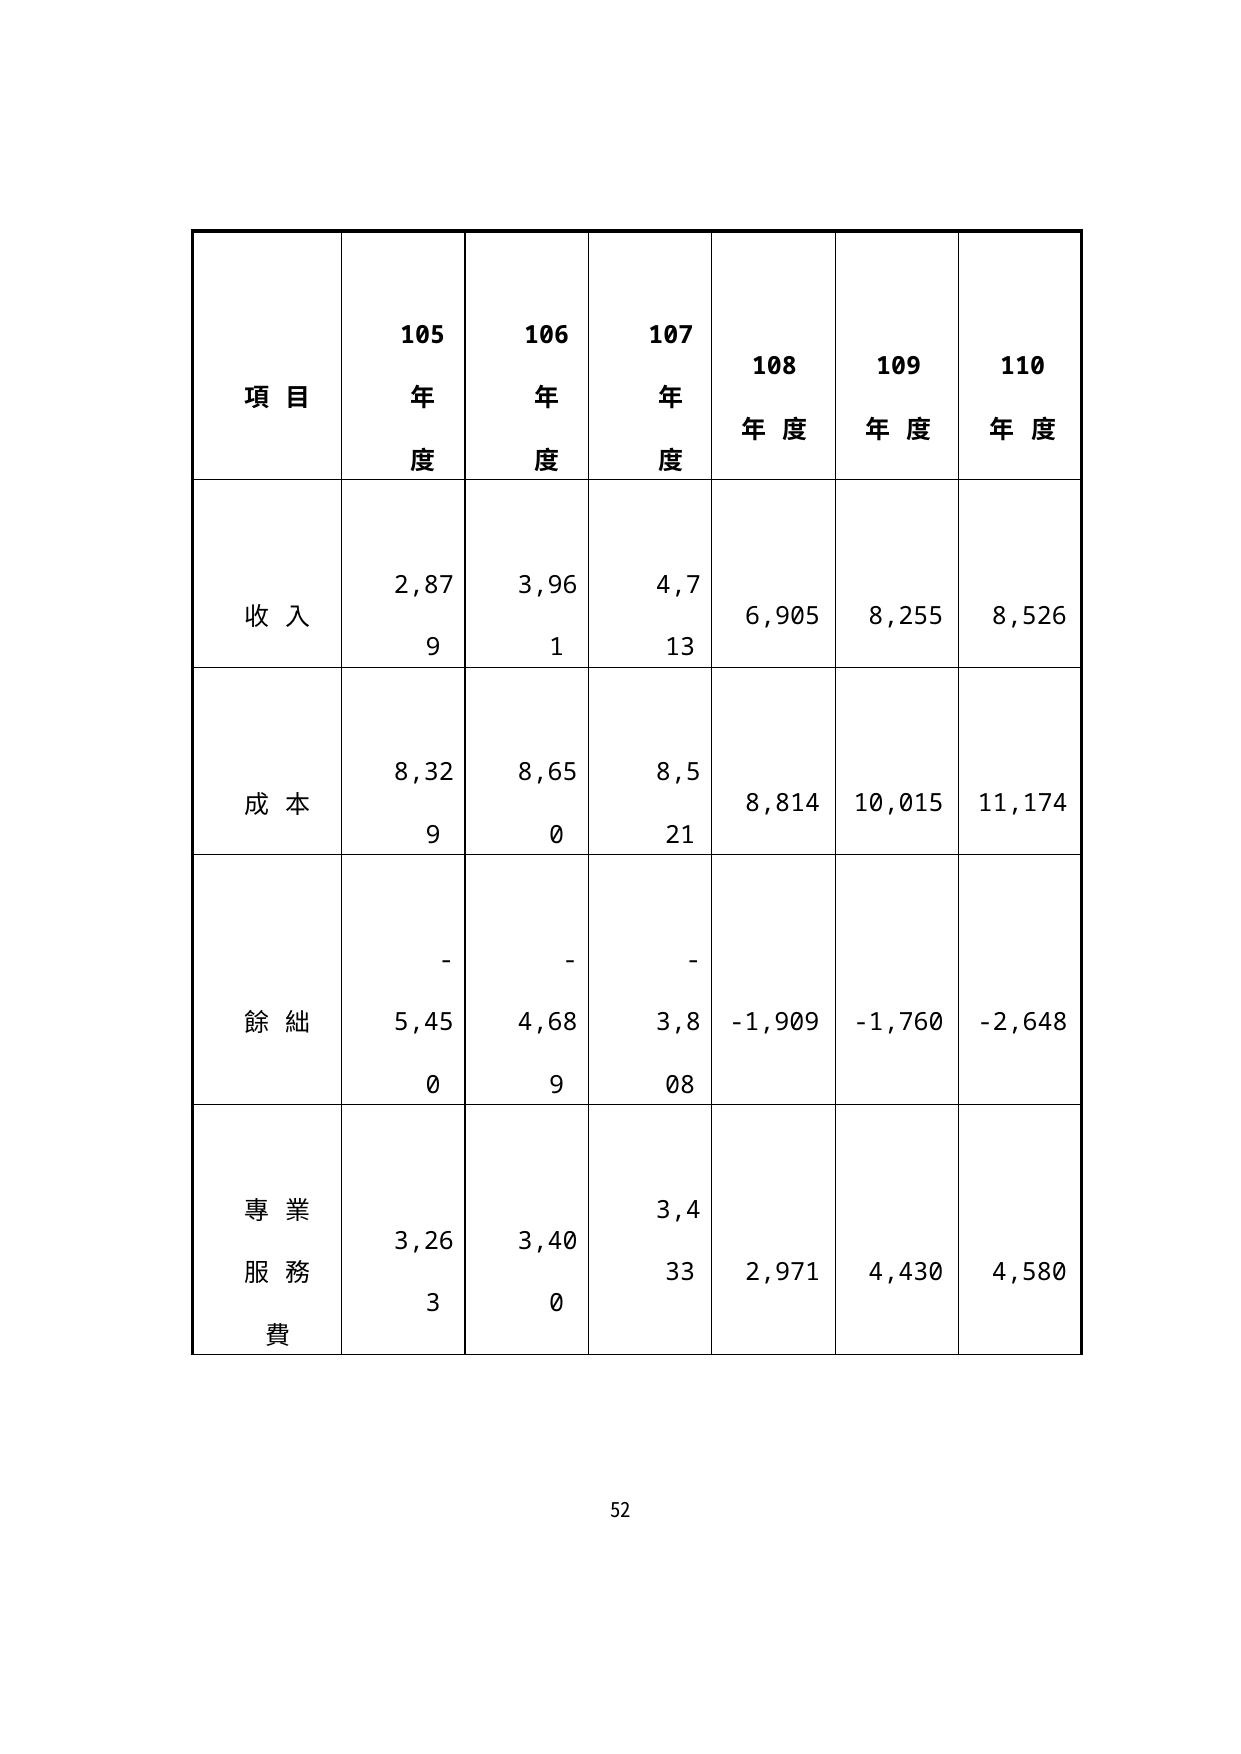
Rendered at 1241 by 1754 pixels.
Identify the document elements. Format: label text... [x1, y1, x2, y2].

table_cell -1,909 [712, 855, 835, 1104]
table_header 107年度 [589, 233, 711, 479]
table_cell 6,905 [712, 480, 835, 667]
table_cell 10,015 [836, 668, 958, 854]
table_cell 8,521 [589, 668, 711, 854]
table_cell 收入 [194, 480, 341, 667]
table_cell 8,814 [712, 668, 835, 854]
table_header 109年度 [836, 233, 958, 479]
table_cell 餘絀 [194, 855, 341, 1104]
table_cell -3,808 [589, 855, 711, 1104]
table_cell 3,400 [466, 1105, 588, 1354]
table_cell -5,450 [342, 855, 464, 1104]
table_cell 3,961 [466, 480, 588, 667]
table_header 106年度 [466, 233, 588, 479]
table_cell 8,526 [959, 480, 1080, 667]
table_cell 2,879 [342, 480, 464, 667]
table_cell 成本 [194, 668, 341, 854]
table_cell 4,580 [959, 1105, 1080, 1354]
table_cell -4,689 [466, 855, 588, 1104]
table_cell 8,650 [466, 668, 588, 854]
table_cell 3,263 [342, 1105, 464, 1354]
table_header 110年度 [959, 233, 1080, 479]
table_cell 2,971 [712, 1105, 835, 1354]
table_cell 4,430 [836, 1105, 958, 1354]
table_cell -2,648 [959, 855, 1080, 1104]
table_cell -1,760 [836, 855, 958, 1104]
table_header 項目 [194, 233, 341, 479]
table_cell 4,713 [589, 480, 711, 667]
table_header 105年度 [342, 233, 464, 479]
table_cell 8,329 [342, 668, 464, 854]
table_cell 8,255 [836, 480, 958, 667]
table_cell 專業服務費 [194, 1105, 341, 1354]
table_cell 3,433 [589, 1105, 711, 1354]
table_header 108年度 [712, 233, 835, 479]
table_cell 11,174 [959, 668, 1080, 854]
